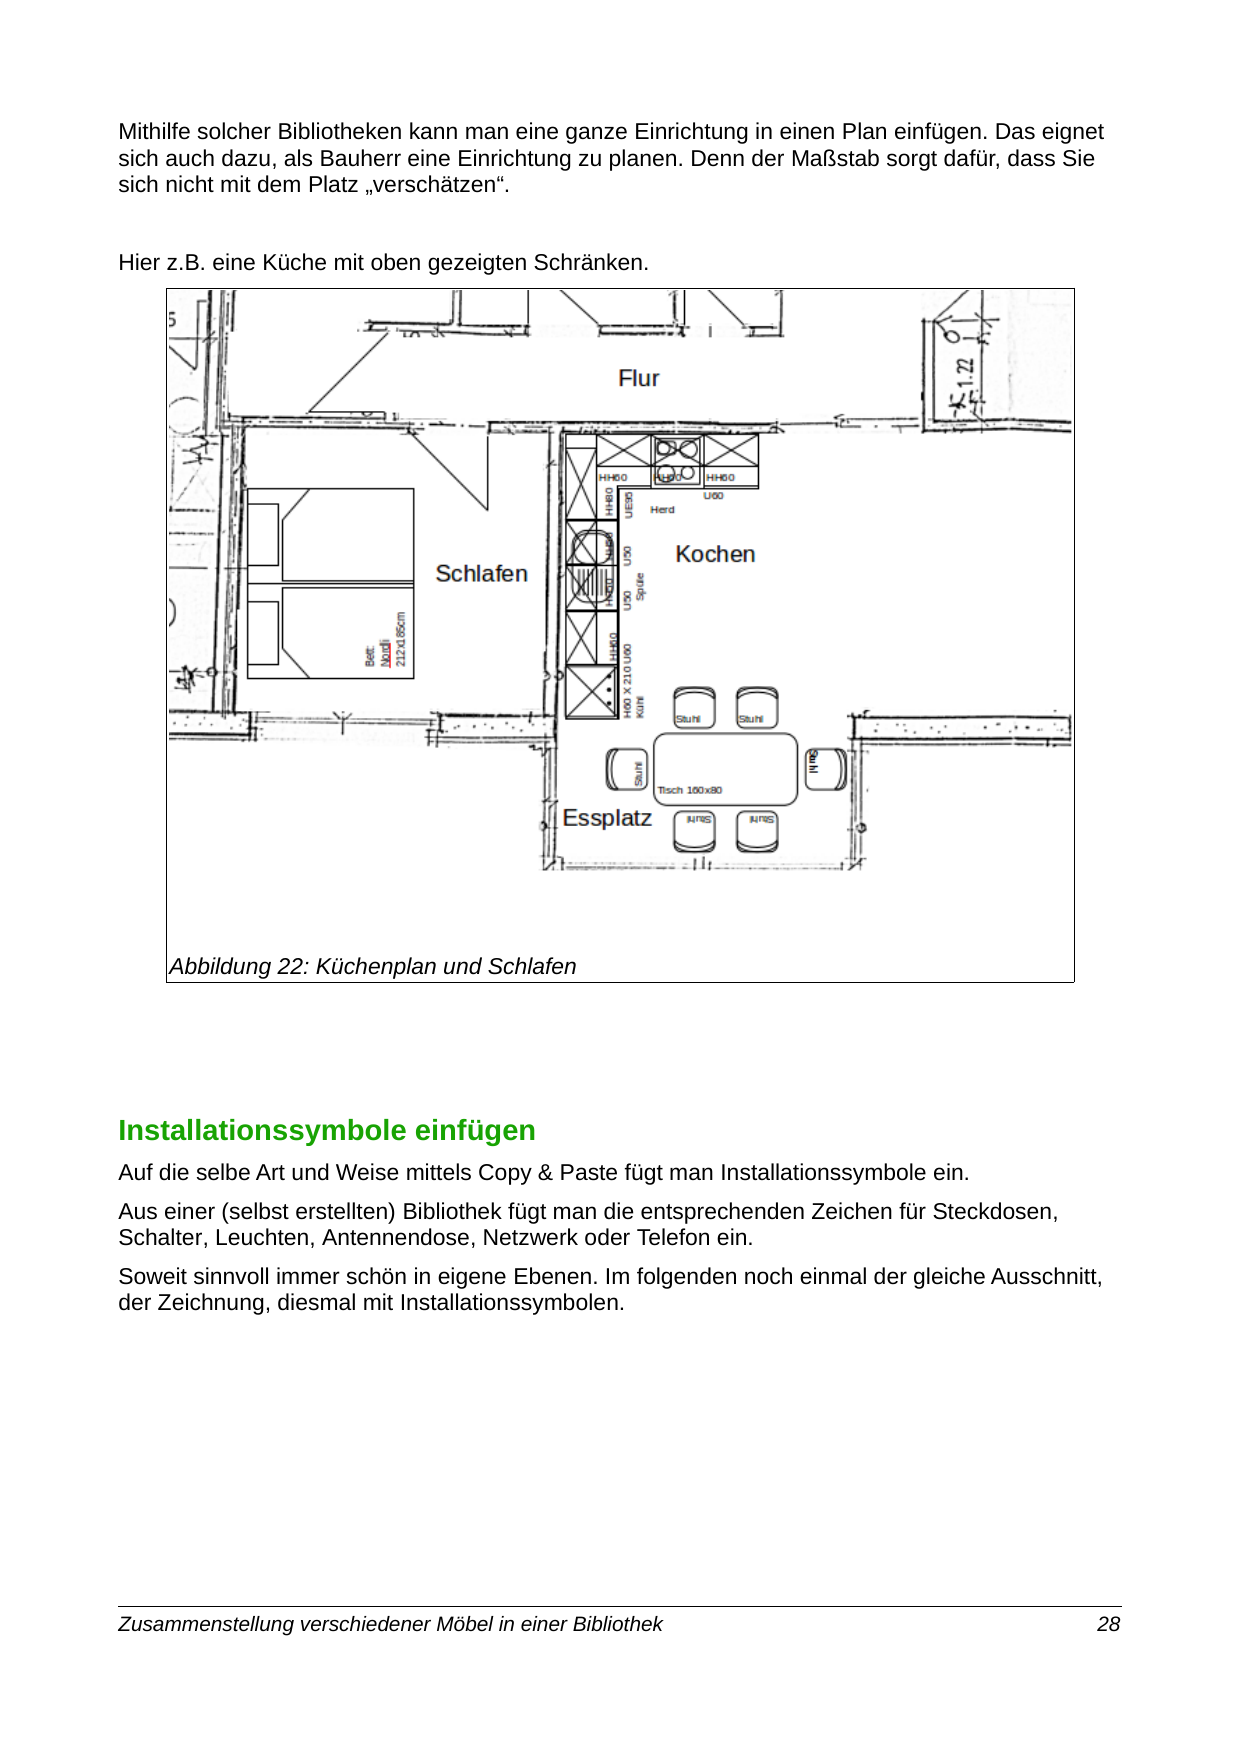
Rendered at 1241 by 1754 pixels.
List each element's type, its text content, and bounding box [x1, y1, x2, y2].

text Soweit sinnvoll immer schön in eigene Ebenen. Im folgenden noch einmal der gleiche Ausschnitt, der Zeichnung, diesmal mit Installationssymbolen. [118, 1263, 1122, 1316]
picture [169, 290, 1072, 953]
text Abbildung 22: Küchenplan und Schlafen [169, 953, 1071, 979]
text Aus einer (selbst erstellten) Bibliothek fügt man die entsprechenden Zeichen für Steckdosen, Schalter, Leuchten, Antennendose, Netzwerk oder Telefon ein. [118, 1198, 1122, 1250]
text Auf die selbe Art und Weise mittels Copy & Paste fügt man Installationssymbole ein. [118, 1159, 1122, 1185]
subtitle Installationssymbole einfügen [118, 1113, 1122, 1146]
text Hier z.B. eine Küche mit oben gezeigten Schränken. [118, 248, 1122, 275]
text Mithilfe solcher Bibliotheken kann man eine ganze Einrichtung in einen Plan einfügen. Das eignet sich auch dazu, als Bauherr eine Einrichtung zu planen. Denn der Maßstab sorgt dafür, dass Sie sich nicht mit dem Platz „verschätzen“. [118, 118, 1122, 197]
